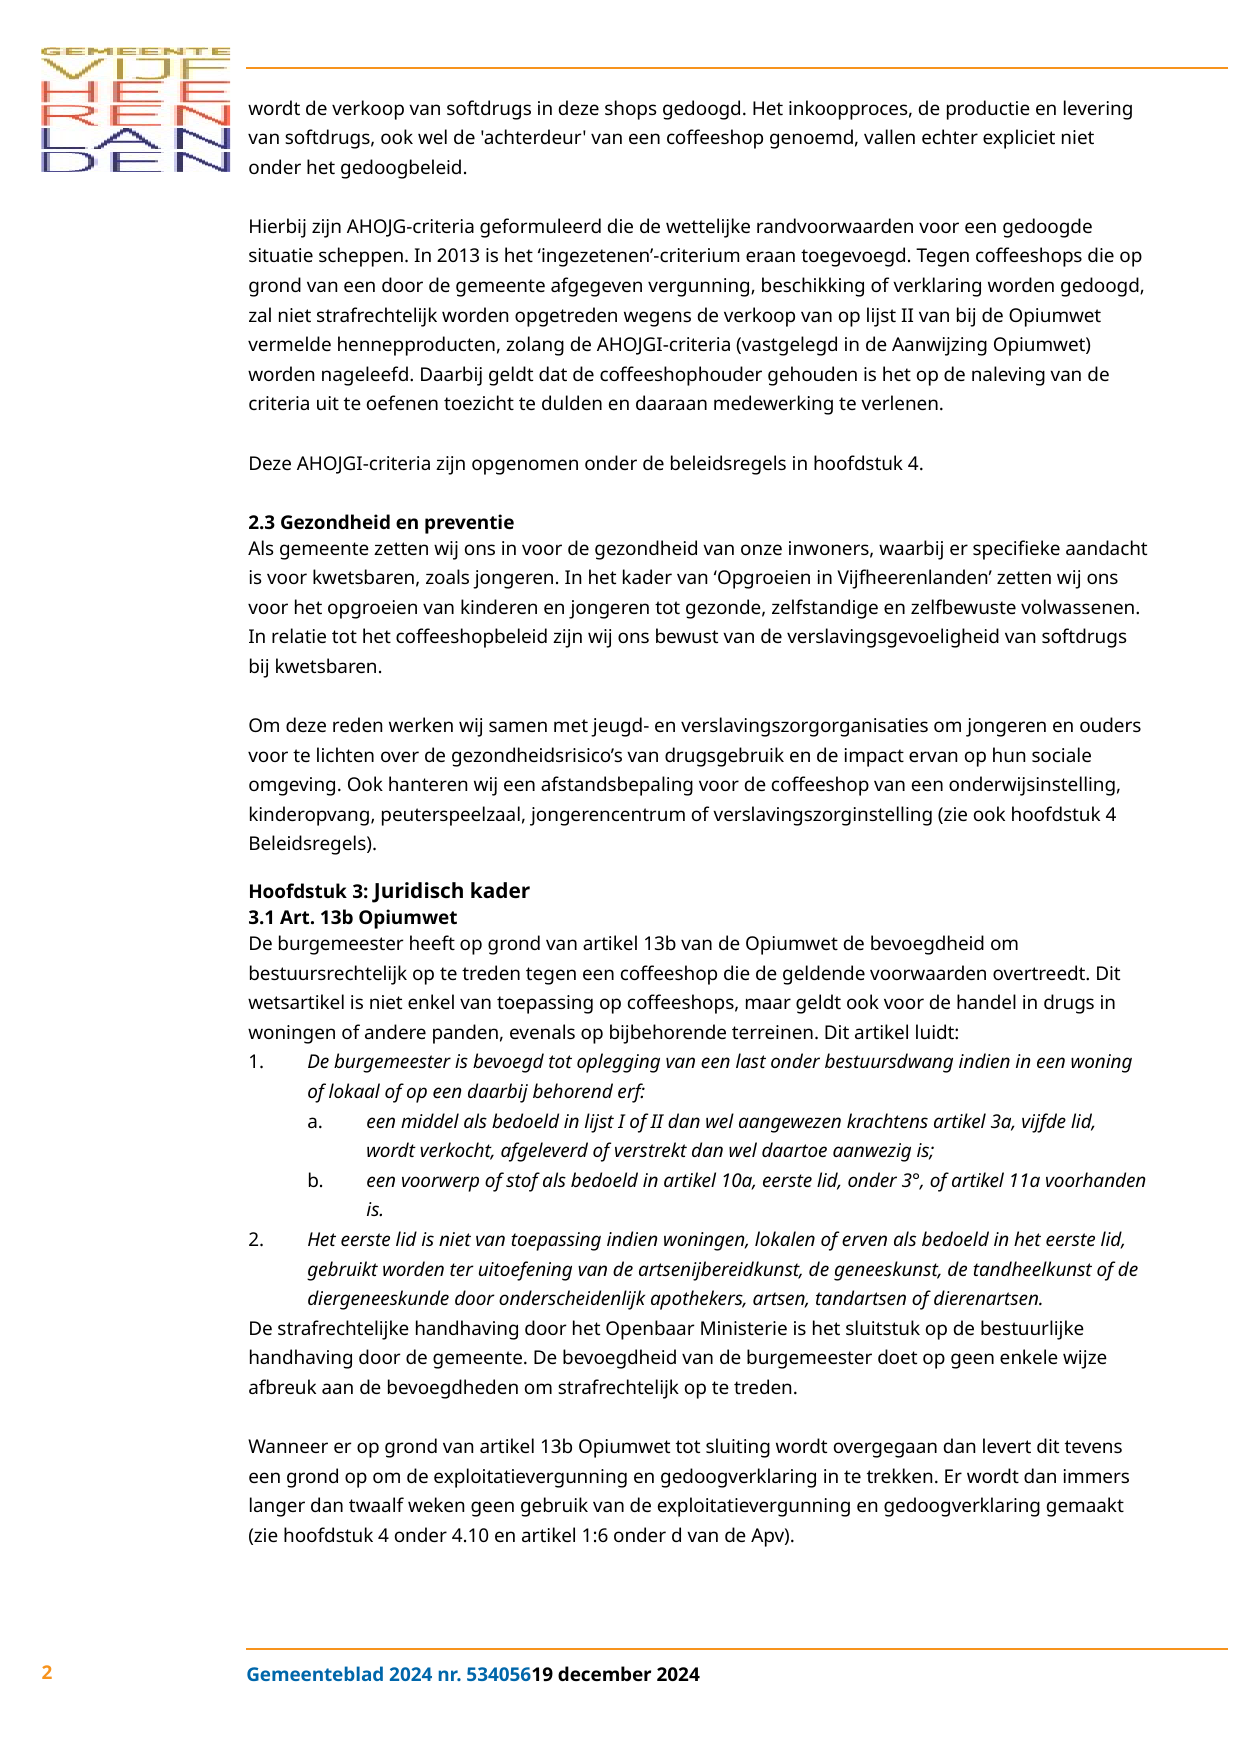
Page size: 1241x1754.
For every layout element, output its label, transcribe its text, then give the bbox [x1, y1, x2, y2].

text Om deze reden werken wij samen met jeugd- en verslavingszorgorganisaties om jongeren en ouders voor te lichten over de gezondheidsrisico’s van drugsgebruik en de impact ervan op hun sociale omgeving. Ook hanteren wij een afstandsbepaling voor de coffeeshop van een onderwijsinstelling, kinderopvang, peuterspeelzaal, jongerencentrum of verslavingszorginstelling (zie ook hoofdstuk 4 Beleidsregels). [248, 712, 1152, 856]
text Hoofdstuk 3: Juridisch kader [248, 876, 1152, 904]
text Wanneer er op grond van artikel 13b Opiumwet tot sluiting wordt overgegaan dan levert dit tevens een grond op om de exploitatievergunning en gedoogverklaring in te trekken. Er wordt dan immers langer dan twaalf weken geen gebruik van de exploitatievergunning en gedoogverklaring gemaakt (zie hoofdstuk 4 onder 4.10 en artikel 1:6 onder d van de Apv). [248, 1433, 1152, 1548]
text 2.3 Gezondheid en preventie [248, 509, 1152, 535]
text Als gemeente zetten wij ons in voor de gezondheid van onze inwoners, waarbij er specifieke aandacht is voor kwetsbaren, zoals jongeren. In het kader van ‘Opgroeien in Vijfheerenlanden’ zetten wij ons voor het opgroeien van kinderen en jongeren tot gezonde, zelfstandige en zelfbewuste volwassenen. In relatie tot het coffeeshopbeleid zijn wij ons bewust van de verslavingsgevoeligheid van softdrugs bij kwetsbaren. [248, 535, 1152, 679]
text De burgemeester heeft op grond van artikel 13b van de Opiumwet de bevoegdheid om bestuursrechtelijk op te treden tegen een coffeeshop die de geldende voorwaarden overtreedt. Dit wetsartikel is niet enkel van toepassing op coffeeshops, maar geldt ook voor de handel in drugs in woningen of andere panden, evenals op bijbehorende terreinen. Dit artikel luidt: [248, 930, 1152, 1045]
list een middel als bedoeld in lijst I of II dan wel aangewezen krachtens artikel 3a, vijfde lid, wordt verkocht, afgeleverd of verstrekt dan wel daartoe aanwezig is; [307, 1108, 1152, 1163]
list De burgemeester is bevoegd tot oplegging van een last onder bestuursdwang indien in een woning of lokaal of op een daarbij behorend erf: [248, 1049, 1152, 1104]
list Het eerste lid is niet van toepassing indien woningen, lokalen of erven als bedoeld in het eerste lid, gebruikt worden ter uitoefening van de artsenijbereidkunst, de geneeskunst, de tandheelkunst of de diergeneeskunde door onderscheidenlijk apothekers, artsen, tandartsen of dierenartsen. [248, 1226, 1152, 1311]
picture [41, 47, 231, 172]
text wordt de verkoop van softdrugs in deze shops gedoogd. Het inkoopproces, de productie en levering van softdrugs, ook wel de 'achterdeur' van een coffeeshop genoemd, vallen echter expliciet niet onder het gedoogbeleid. [248, 95, 1152, 180]
text Deze AHOJGI-criteria zijn opgenomen onder de beleidsregels in hoofdstuk 4. [248, 450, 1152, 476]
text De strafrechtelijke handhaving door het Openbaar Ministerie is het sluitstuk op de bestuurlijke handhaving door de gemeente. De bevoegdheid van de burgemeester doet op geen enkele wijze afbreuk aan de bevoegdheden om strafrechtelijk op te treden. [248, 1315, 1152, 1400]
list een voorwerp of stof als bedoeld in artikel 10a, eerste lid, onder 3°, of artikel 11a voorhanden is. [307, 1167, 1152, 1222]
text 3.1 Art. 13b Opiumwet [248, 904, 1152, 930]
text Hierbij zijn AHOJG-criteria geformuleerd die de wettelijke randvoorwaarden voor een gedoogde situatie scheppen. In 2013 is het ‘ingezetenen’-criterium eraan toegevoegd. Tegen coffeeshops die op grond van een door de gemeente afgegeven vergunning, beschikking of verklaring worden gedoogd, zal niet strafrechtelijk worden opgetreden wegens de verkoop van op lijst II van bij de Opiumwet vermelde hennepproducten, zolang de AHOJGI-criteria (vastgelegd in de Aanwijzing Opiumwet) worden nageleefd. Daarbij geldt dat de coffeeshophouder gehouden is het op de naleving van de criteria uit te oefenen toezicht te dulden en daaraan medewerking te verlenen. [248, 213, 1152, 416]
